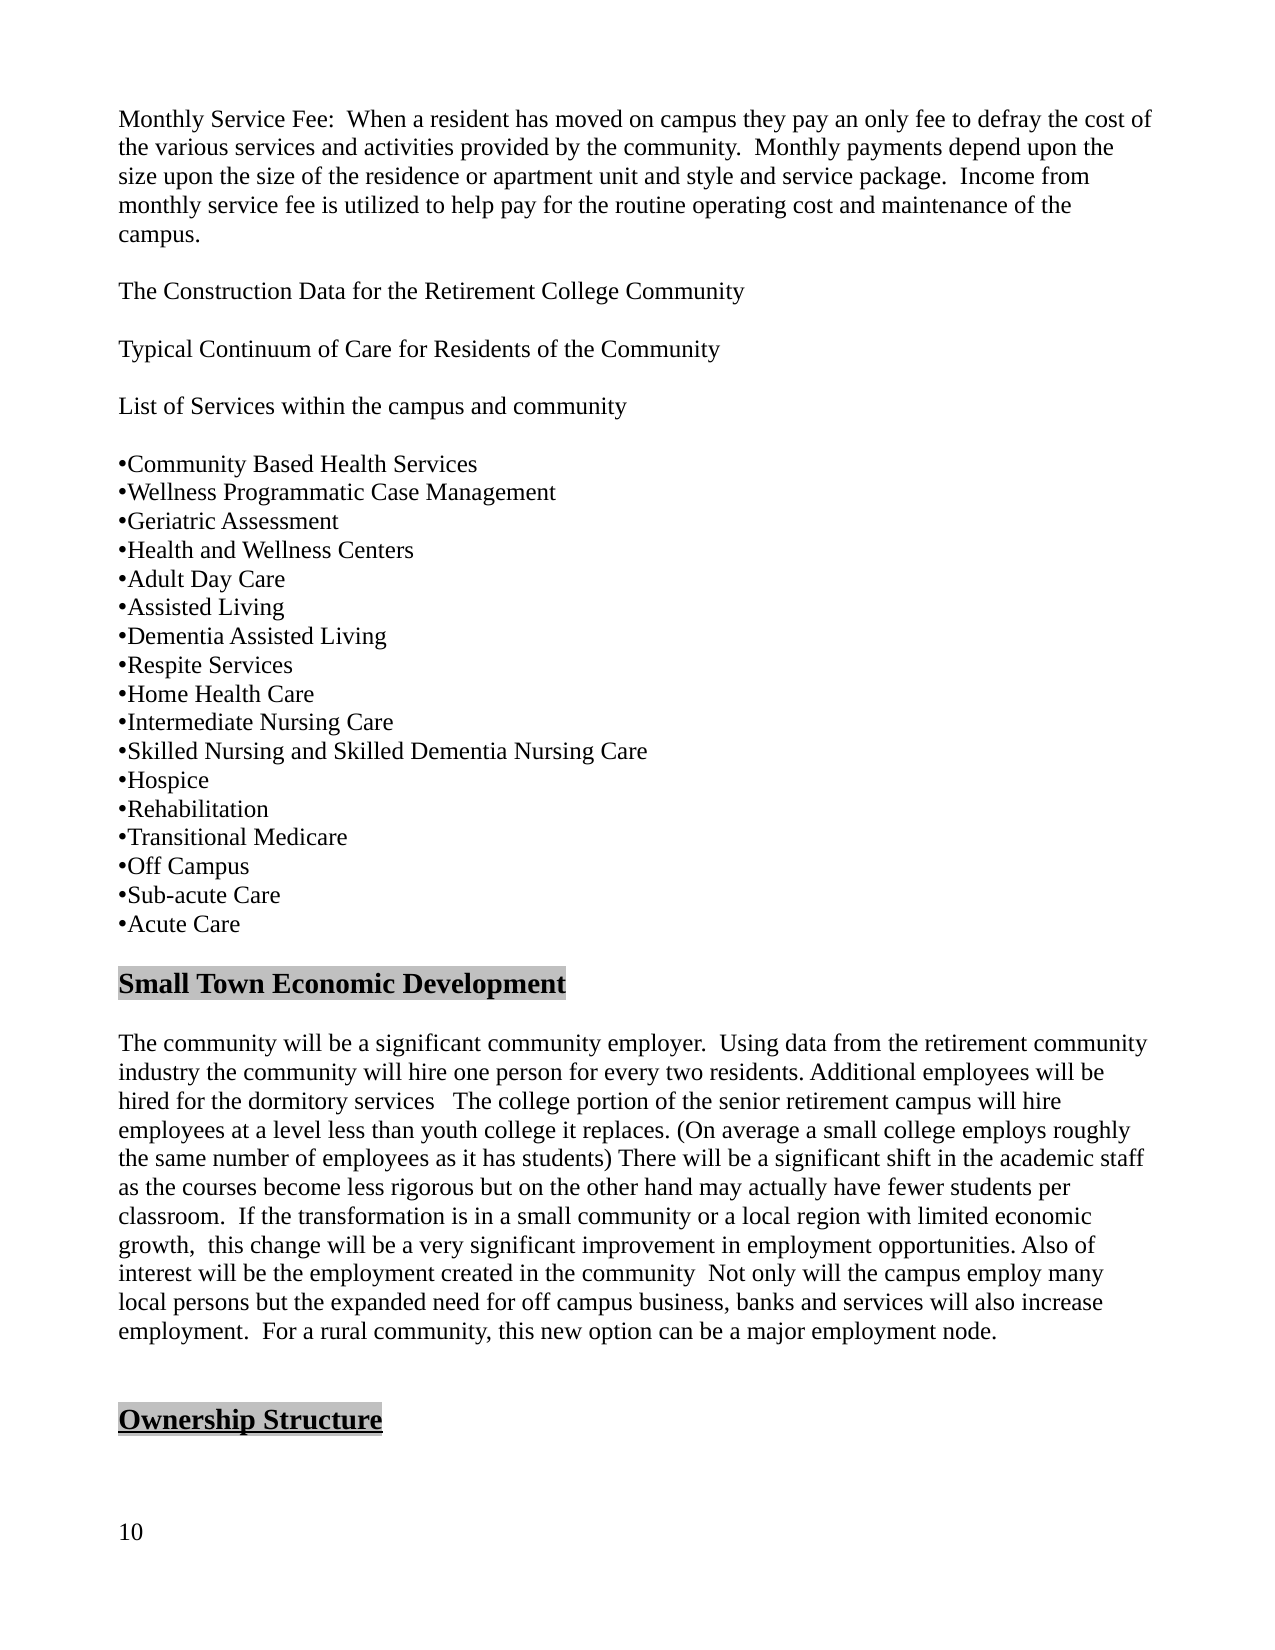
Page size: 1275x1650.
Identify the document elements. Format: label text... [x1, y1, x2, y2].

list Dementia Assisted Living [118, 621, 1157, 650]
list Wellness Programmatic Case Management [118, 477, 1157, 506]
text Monthly Service Fee: When a resident has moved on campus they pay an only fee to defray the cost of the various services and activities provided by the community. Monthly payments depend upon the size upon the size of the residence or apartment unit and style and service package. Income from monthly service fee is utilized to help pay for the routine operating cost and maintenance of the campus. [118, 104, 1157, 247]
list Hospice [118, 765, 1157, 794]
list Rehabilitation [118, 794, 1157, 822]
list Geriatric Assessment [118, 506, 1157, 535]
text Small Town Economic Development [118, 966, 1157, 1000]
list Health and Wellness Centers [118, 535, 1157, 564]
text List of Services within the campus and community [118, 391, 1157, 420]
list Transitional Medicare [118, 822, 1157, 851]
list Adult Day Care [118, 564, 1157, 592]
list Assisted Living [118, 592, 1157, 621]
list Intermediate Nursing Care [118, 707, 1157, 736]
list Sub-acute Care [118, 880, 1157, 909]
text Ownership Structure [118, 1402, 1157, 1436]
list Respite Services [118, 650, 1157, 679]
list Community Based Health Services [118, 449, 1157, 477]
list Acute Care [118, 909, 1157, 937]
text The community will be a significant community employer. Using data from the retirement community industry the community will hire one person for every two residents. Additional employees will be hired for the dormitory services The college portion of the senior retirement campus will hire employees at a level less than youth college it replaces. (On average a small college employs roughly the same number of employees as it has students) There will be a significant shift in the academic staff as the courses become less rigorous but on the other hand may actually have fewer students per classroom. If the transformation is in a small community or a local region with limited economic growth, this change will be a very significant improvement in employment opportunities. Also of interest will be the employment created in the community Not only will the campus employ many local persons but the expanded need for off campus business, banks and services will also increase employment. For a rural community, this new option can be a major employment node. [118, 1028, 1157, 1345]
list Skilled Nursing and Skilled Dementia Nursing Care [118, 736, 1157, 765]
text The Construction Data for the Retirement College Community [118, 276, 1157, 305]
list Off Campus [118, 851, 1157, 880]
list Home Health Care [118, 679, 1157, 707]
text Typical Continuum of Care for Residents of the Community [118, 334, 1157, 362]
